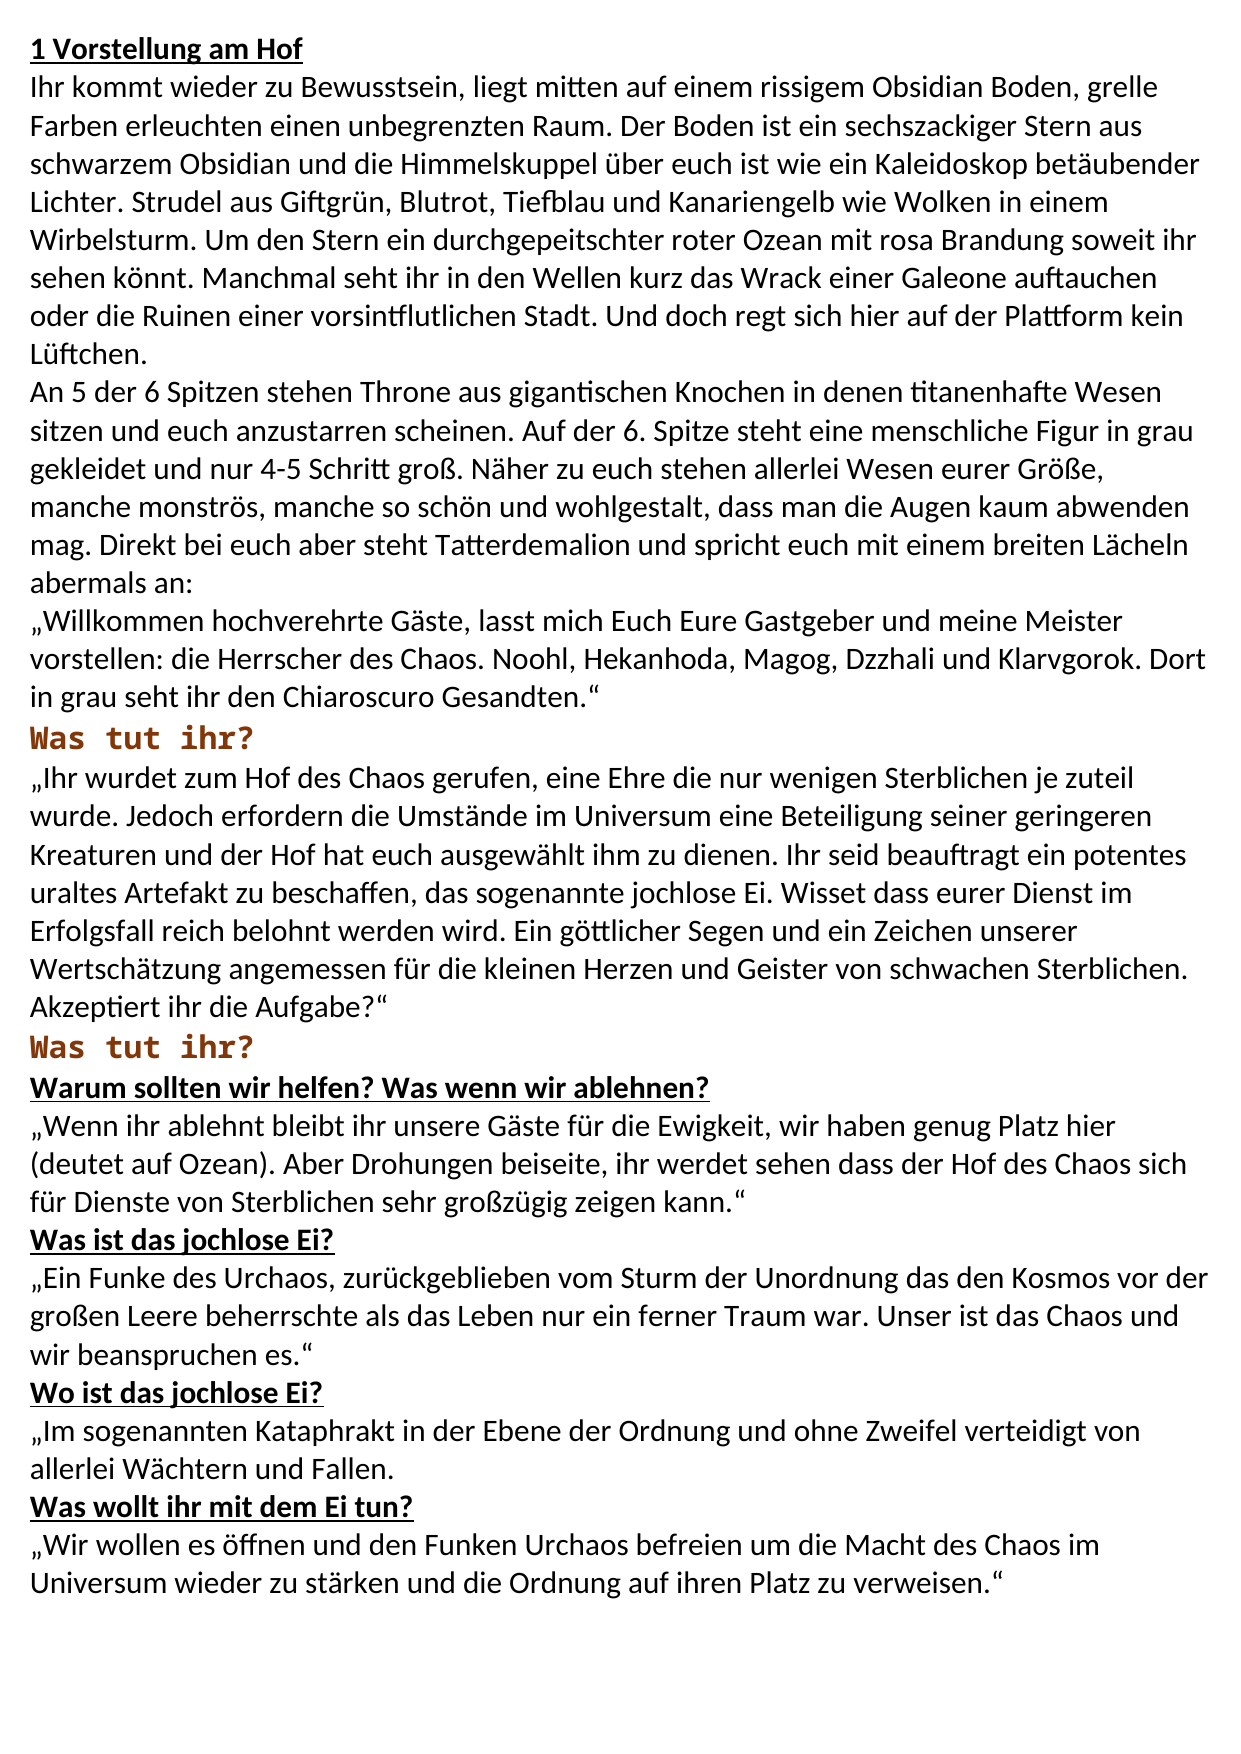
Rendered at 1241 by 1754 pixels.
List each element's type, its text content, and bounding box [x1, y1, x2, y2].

text Was tut ihr? [29, 1025, 1211, 1068]
text „Im sogenannten Kataphrakt in der Ebene der Ordnung und ohne Zweifel verteidigt von allerlei Wächtern und Fallen. [29, 1411, 1211, 1487]
text „Ihr wurdet zum Hof des Chaos gerufen, eine Ehre die nur wenigen Sterblichen je zuteil wurde. Jedoch erfordern die Umstände im Universum eine Beteiligung seiner geringeren Kreaturen und der Hof hat euch ausgewählt ihm zu dienen. Ihr seid beauftragt ein potentes uraltes Artefakt zu beschaffen, das sogenannte jochlose Ei. Wisset dass eurer Dienst im Erfolgsfall reich belohnt werden wird. Ein göttlicher Segen und ein Zeichen unserer Wertschätzung angemessen für die kleinen Herzen und Geister von schwachen Sterblichen. Akzeptiert ihr die Aufgabe?“ [29, 758, 1211, 1025]
text „Ein Funke des Urchaos, zurückgeblieben vom Sturm der Unordnung das den Kosmos vor der großen Leere beherrschte als das Leben nur ein ferner Traum war. Unser ist das Chaos und wir beanspruchen es.“ [29, 1258, 1211, 1373]
text „Wir wollen es öffnen und den Funken Urchaos befreien um die Macht des Chaos im Universum wieder zu stärken und die Ordnung auf ihren Platz zu verweisen.“ [29, 1525, 1211, 1602]
text Was ist das jochlose Ei? [29, 1220, 1211, 1258]
text Wo ist das jochlose Ei? [29, 1373, 1211, 1411]
text Ihr kommt wieder zu Bewusstsein, liegt mitten auf einem rissigem Obsidian Boden, grelle Farben erleuchten einen unbegrenzten Raum. Der Boden ist ein sechszackiger Stern aus schwarzem Obsidian und die Himmelskuppel über euch ist wie ein Kaleidoskop betäubender Lichter. Strudel aus Giftgrün, Blutrot, Tiefblau und Kanariengelb wie Wolken in einem Wirbelsturm. Um den Stern ein durchgepeitschter roter Ozean mit rosa Brandung soweit ihr sehen könnt. Manchmal seht ihr in den Wellen kurz das Wrack einer Galeone auftauchen oder die Ruinen einer vorsintflutlichen Stadt. Und doch regt sich hier auf der Plattform kein Lüftchen. [29, 68, 1211, 373]
text „Wenn ihr ablehnt bleibt ihr unsere Gäste für die Ewigkeit, wir haben genug Platz hier (deutet auf Ozean). Aber Drohungen beiseite, ihr werdet sehen dass der Hof des Chaos sich für Dienste von Sterblichen sehr großzügig zeigen kann.“ [29, 1106, 1211, 1220]
text 1 Vorstellung am Hof [29, 29, 1211, 68]
text Was wollt ihr mit dem Ei tun? [29, 1487, 1211, 1525]
text Was tut ihr? [29, 716, 1211, 758]
text An 5 der 6 Spitzen stehen Throne aus gigantischen Knochen in denen titanenhafte Wesen sitzen und euch anzustarren scheinen. Auf der 6. Spitze steht eine menschliche Figur in grau gekleidet und nur 4-5 Schritt groß. Näher zu euch stehen allerlei Wesen eurer Größe, manche monströs, manche so schön und wohlgestalt, dass man die Augen kaum abwenden mag. Direkt bei euch aber steht Tatterdemalion und spricht euch mit einem breiten Lächeln abermals an: „Willkommen hochverehrte Gäste, lasst mich Euch Eure Gastgeber und meine Meister vorstellen: die Herrscher des Chaos. Noohl, Hekanhoda, Magog, Dzzhali und Klarvgorok. Dort in grau seht ihr den Chiaroscuro Gesandten.“ [29, 373, 1211, 716]
text Warum sollten wir helfen? Was wenn wir ablehnen? [29, 1068, 1211, 1106]
